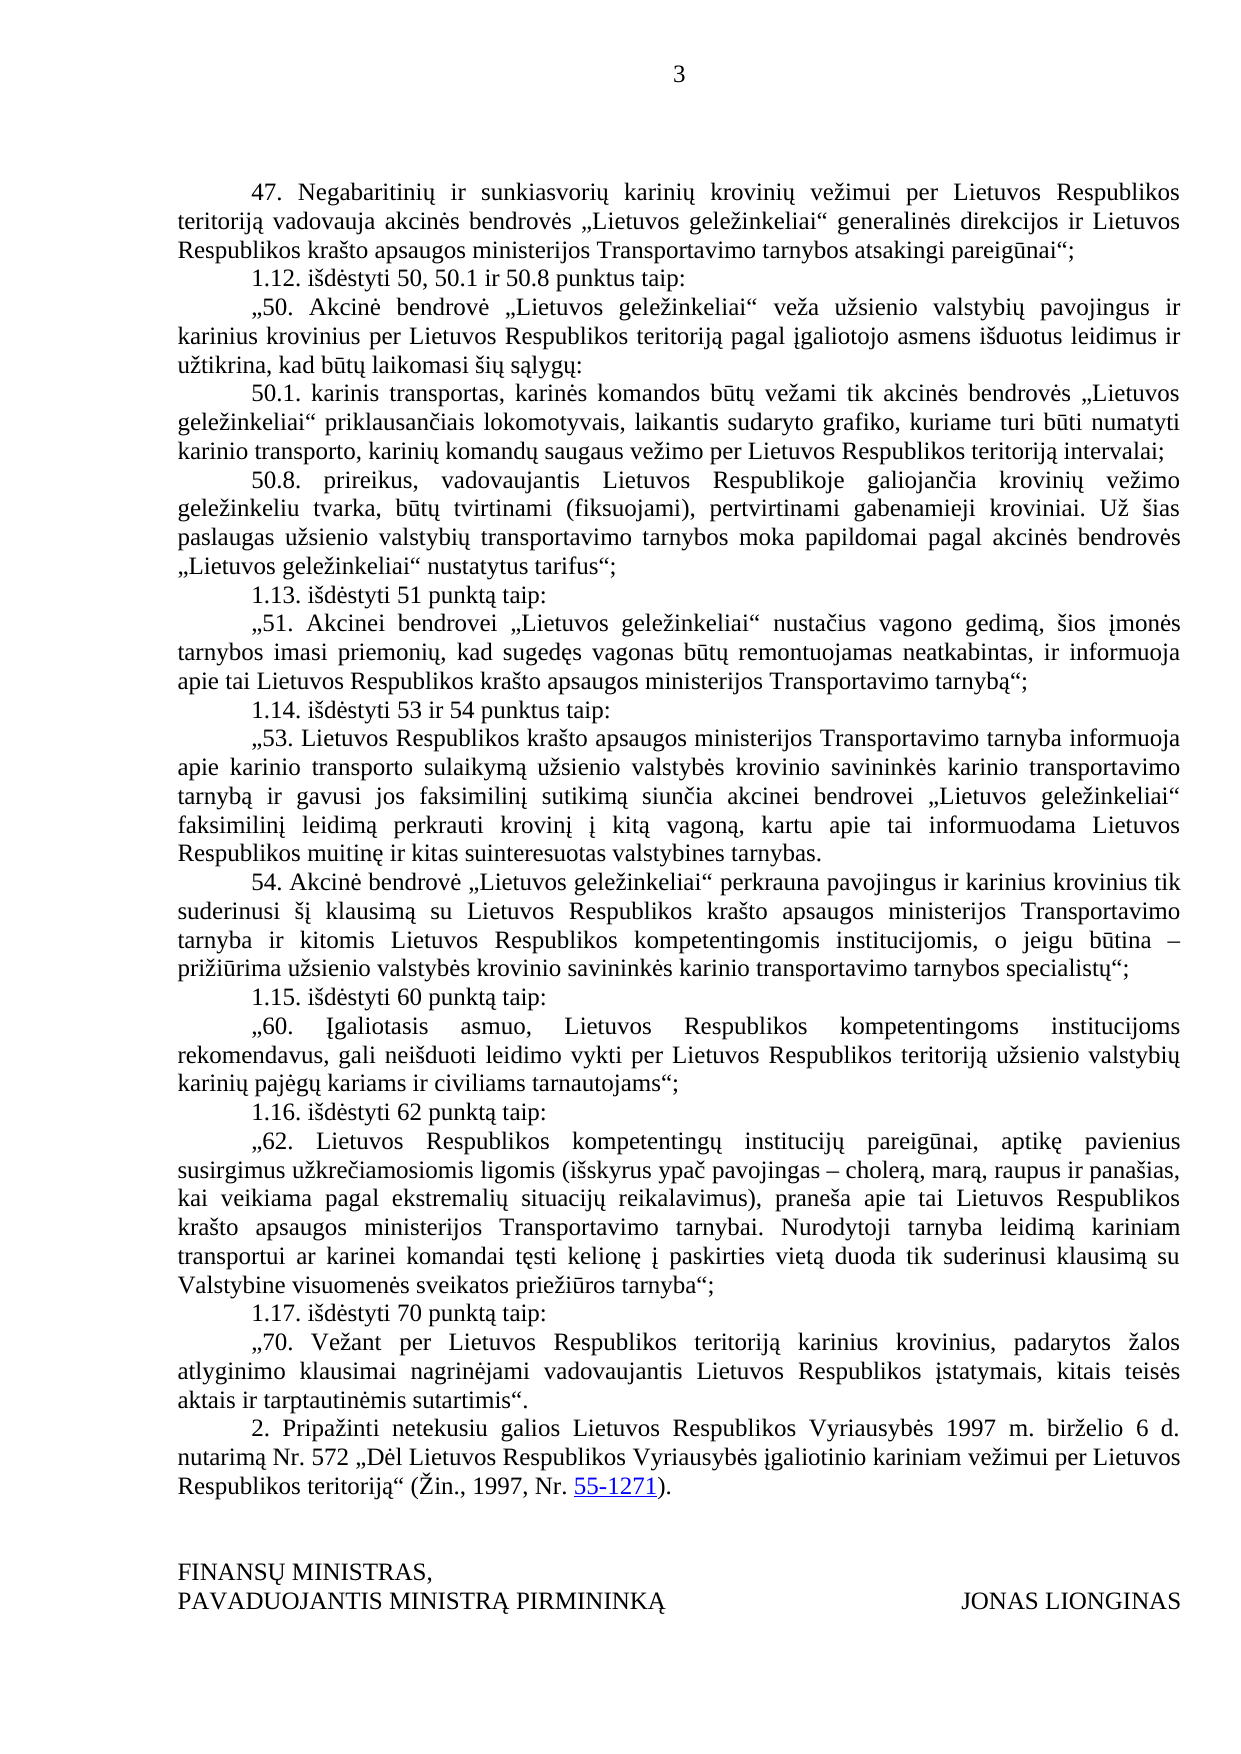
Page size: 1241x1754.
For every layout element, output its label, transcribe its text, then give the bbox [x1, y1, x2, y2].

text 50.1. karinis transportas, karinės komandos būtų vežami tik akcinės bendrovės „Lietuvos geležinkeliai“ priklausančiais lokomotyvais, laikantis sudaryto grafiko, kuriame turi būti numatyti karinio transporto, karinių komandų saugaus vežimo per Lietuvos Respublikos teritoriją intervalai; [177, 378, 1181, 465]
text „60. Įgaliotasis asmuo, Lietuvos Respublikos kompetentingoms institucijoms rekomendavus, gali neišduoti leidimo vykti per Lietuvos Respublikos teritoriją užsienio valstybių karinių pajėgų kariams ir civiliams tarnautojams“; [177, 1011, 1181, 1097]
text 1.17. išdėstyti 70 punktą taip: [177, 1298, 1181, 1327]
text 54. Akcinė bendrovė „Lietuvos geležinkeliai“ perkrauna pavojingus ir karinius krovinius tik suderinusi šį klausimą su Lietuvos Respublikos krašto apsaugos ministerijos Transportavimo tarnyba ir kitomis Lietuvos Respublikos kompetentingomis institucijomis, o jeigu būtina – prižiūrima užsienio valstybės krovinio savininkės karinio transportavimo tarnybos specialistų“; [177, 867, 1181, 982]
text 2. Pripažinti netekusiu galios Lietuvos Respublikos Vyriausybės 1997 m. birželio 6 d. nutarimą Nr. 572 „Dėl Lietuvos Respublikos Vyriausybės įgaliotinio kariniam vežimui per Lietuvos Respublikos teritoriją“ (Žin., 1997, Nr. 55-1271). [177, 1413, 1181, 1500]
text „70. Vežant per Lietuvos Respublikos teritoriją karinius krovinius, padarytos žalos atlyginimo klausimai nagrinėjami vadovaujantis Lietuvos Respublikos įstatymais, kitais teisės aktais ir tarptautinėmis sutartimis“. [177, 1327, 1181, 1413]
text 1.12. išdėstyti 50, 50.1 ir 50.8 punktus taip: [177, 263, 1181, 292]
text 50.8. prireikus, vadovaujantis Lietuvos Respublikoje galiojančia krovinių vežimo geležinkeliu tvarka, būtų tvirtinami (fiksuojami), pertvirtinami gabenamieji kroviniai. Už šias paslaugas užsienio valstybių transportavimo tarnybos moka papildomai pagal akcinės bendrovės „Lietuvos geležinkeliai“ nustatytus tarifus“; [177, 465, 1181, 580]
text PAVADUOJANTIS MINISTRĄ PIRMININKĄ JONAS LIONGINAS [177, 1586, 1181, 1615]
text 1.13. išdėstyti 51 punktą taip: [177, 580, 1181, 608]
text FINANSŲ MINISTRAS, [177, 1557, 1181, 1586]
text 1.14. išdėstyti 53 ir 54 punktus taip: [177, 695, 1181, 723]
text „50. Akcinė bendrovė „Lietuvos geležinkeliai“ veža užsienio valstybių pavojingus ir karinius krovinius per Lietuvos Respublikos teritoriją pagal įgaliotojo asmens išduotus leidimus ir užtikrina, kad būtų laikomasi šių sąlygų: [177, 292, 1181, 378]
text 47. Negabaritinių ir sunkiasvorių karinių krovinių vežimui per Lietuvos Respublikos teritoriją vadovauja akcinės bendrovės „Lietuvos geležinkeliai“ generalinės direkcijos ir Lietuvos Respublikos krašto apsaugos ministerijos Transportavimo tarnybos atsakingi pareigūnai“; [177, 177, 1181, 263]
text „53. Lietuvos Respublikos krašto apsaugos ministerijos Transportavimo tarnyba informuoja apie karinio transporto sulaikymą užsienio valstybės krovinio savininkės karinio transportavimo tarnybą ir gavusi jos faksimilinį sutikimą siunčia akcinei bendrovei „Lietuvos geležinkeliai“ faksimilinį leidimą perkrauti krovinį į kitą vagoną, kartu apie tai informuodama Lietuvos Respublikos muitinę ir kitas suinteresuotas valstybines tarnybas. [177, 723, 1181, 867]
text 1.16. išdėstyti 62 punktą taip: [177, 1097, 1181, 1126]
text 1.15. išdėstyti 60 punktą taip: [177, 982, 1181, 1011]
text „51. Akcinei bendrovei „Lietuvos geležinkeliai“ nustačius vagono gedimą, šios įmonės tarnybos imasi priemonių, kad sugedęs vagonas būtų remontuojamas neatkabintas, ir informuoja apie tai Lietuvos Respublikos krašto apsaugos ministerijos Transportavimo tarnybą“; [177, 608, 1181, 695]
text „62. Lietuvos Respublikos kompetentingų institucijų pareigūnai, aptikę pavienius susirgimus užkrečiamosiomis ligomis (išskyrus ypač pavojingas – cholerą, marą, raupus ir panašias, kai veikiama pagal ekstremalių situacijų reikalavimus), praneša apie tai Lietuvos Respublikos krašto apsaugos ministerijos Transportavimo tarnybai. Nurodytoji tarnyba leidimą kariniam transportui ar karinei komandai tęsti kelionę į paskirties vietą duoda tik suderinusi klausimą su Valstybine visuomenės sveikatos priežiūros tarnyba“; [177, 1126, 1181, 1298]
